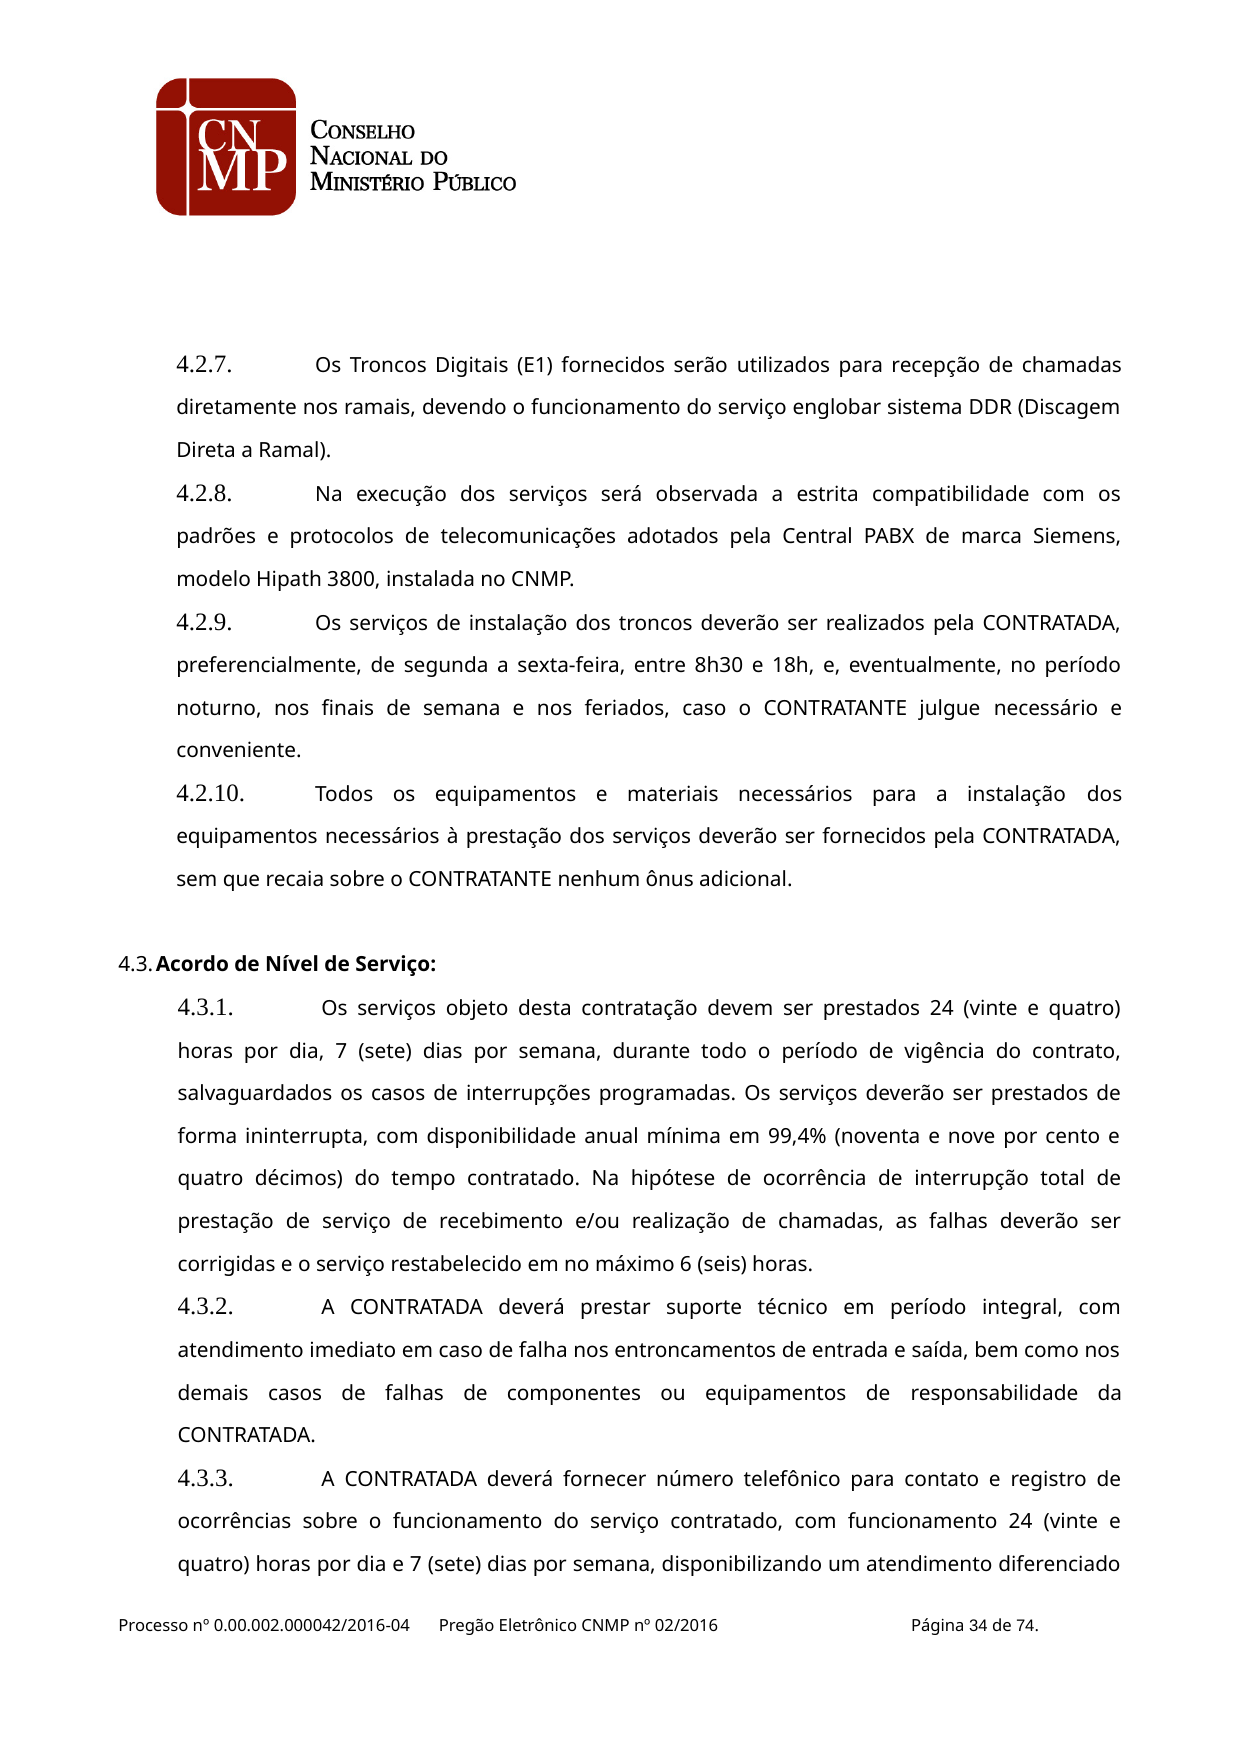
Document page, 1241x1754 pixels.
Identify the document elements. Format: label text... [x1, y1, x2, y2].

list Todos os equipamentos e materiais necessários para a instalação dos equipamentos necessários à prestação dos serviços deverão ser fornecidos pela CONTRATADA, sem que recaia sobre o CONTRATANTE nenhum ônus adicional. [176, 778, 1122, 893]
list Os serviços objeto desta contratação devem ser prestados 24 (vinte e quatro) horas por dia, 7 (sete) dias por semana, durante todo o período de vigência do contrato, salvaguardados os casos de interrupções programadas. Os serviços deverão ser prestados de forma ininterrupta, com disponibilidade anual mínima em 99,4% (noventa e nove por cento e quatro décimos) do tempo contratado. Na hipótese de ocorrência de interrupção total de prestação de serviço de recebimento e/ou realização de chamadas, as falhas deverão ser corrigidas e o serviço restabelecido em no máximo 6 (seis) horas. [177, 992, 1122, 1277]
list Acordo de Nível de Serviço: [118, 949, 1122, 978]
list Os Troncos Digitais (E1) fornecidos serão utilizados para recepção de chamadas diretamente nos ramais, devendo o funcionamento do serviço englobar sistema DDR (Discagem Direta a Ramal). [176, 349, 1122, 463]
list Na execução dos serviços será observada a estrita compatibilidade com os padrões e protocolos de telecomunicações adotados pela Central PABX de marca Siemens, modelo Hipath 3800, instalada no CNMP. [176, 478, 1122, 592]
list A CONTRATADA deverá fornecer número telefônico para contato e registro de ocorrências sobre o funcionamento do serviço contratado, com funcionamento 24 (vinte e quatro) horas por dia e 7 (sete) dias por semana, disponibilizando um atendimento diferenciado [177, 1463, 1122, 1577]
list Os serviços de instalação dos troncos deverão ser realizados pela CONTRATADA, preferencialmente, de segunda a sexta-feira, entre 8h30 e 18h, e, eventualmente, no período noturno, nos finais de semana e nos feriados, caso o CONTRATANTE julgue necessário e conveniente. [176, 607, 1122, 764]
list A CONTRATADA deverá prestar suporte técnico em período integral, com atendimento imediato em caso de falha nos entroncamentos de entrada e saída, bem como nos demais casos de falhas de componentes ou equipamentos de responsabilidade da CONTRATADA. [177, 1291, 1122, 1449]
